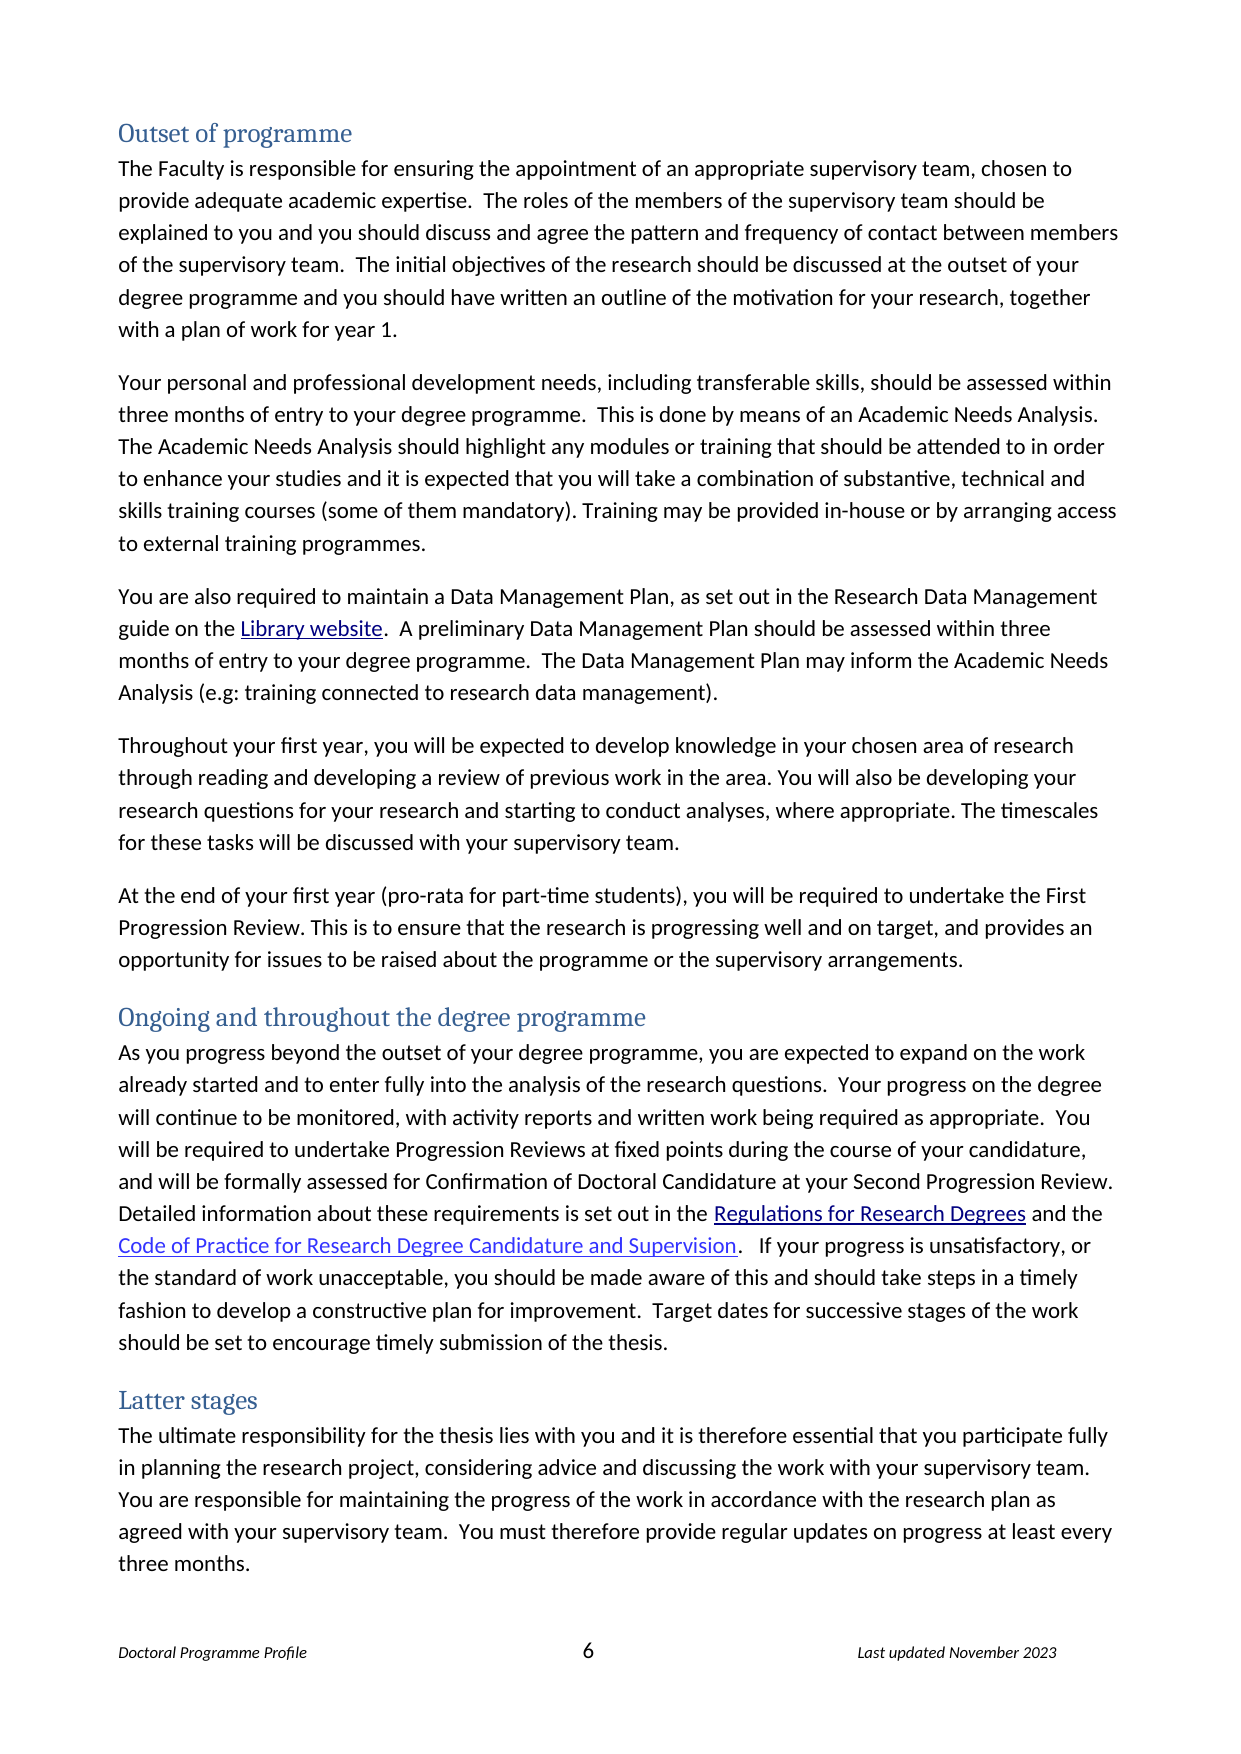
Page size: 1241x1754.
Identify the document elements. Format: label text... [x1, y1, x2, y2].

text The ultimate responsibility for the thesis lies with you and it is therefore essential that you participate fully in planning the research project, considering advice and discussing the work with your supervisory team. You are responsible for maintaining the progress of the work in accordance with the research plan as agreed with your supervisory team. You must therefore provide regular updates on progress at least every three months. [118, 1421, 1122, 1578]
text Throughout your first year, you will be expected to develop knowledge in your chosen area of research through reading and developing a review of previous work in the area. You will also be developing your research questions for your research and starting to conduct analyses, where appropriate. The timescales for these tasks will be discussed with your supervisory team. [118, 731, 1122, 856]
subtitle Outset of programme [118, 118, 1122, 149]
text The Faculty is responsible for ensuring the appointment of an appropriate supervisory team, chosen to provide adequate academic expertise. The roles of the members of the supervisory team should be explained to you and you should discuss and agree the pattern and frequency of contact between members of the supervisory team. The initial objectives of the research should be discussed at the outset of your degree programme and you should have written an outline of the motivation for your research, together with a plan of work for year 1. [118, 154, 1122, 343]
subtitle Ongoing and throughout the degree programme [118, 1002, 1122, 1034]
text You are also required to maintain a Data Management Plan, as set out in the Research Data Management guide on the Library website. A preliminary Data Management Plan should be assessed within three months of entry to your degree programme. The Data Management Plan may inform the Academic Needs Analysis (e.g: training connected to research data management). [118, 582, 1122, 706]
subtitle Latter stages [118, 1385, 1122, 1416]
text As you progress beyond the outset of your degree programme, you are expected to expand on the work already started and to enter fully into the analysis of the research questions. Your progress on the degree will continue to be monitored, with activity reports and written work being required as appropriate. You will be required to undertake Progression Reviews at fixed points during the course of your candidature, and will be formally assessed for Confirmation of Doctoral Candidature at your Second Progression Review. Detailed information about these requirements is set out in the Regulations for Research Degrees and the Code of Practice for Research Degree Candidature and Supervision. If your progress is unsatisfactory, or the standard of work unacceptable, you should be made aware of this and should take steps in a timely fashion to develop a constructive plan for improvement. Target dates for successive stages of the work should be set to encourage timely submission of the thesis. [118, 1038, 1122, 1356]
text Your personal and professional development needs, including transferable skills, should be assessed within three months of entry to your degree programme. This is done by means of an Academic Needs Analysis. The Academic Needs Analysis should highlight any modules or training that should be attended to in order to enhance your studies and it is expected that you will take a combination of substantive, technical and skills training courses (some of them mandatory). Training may be provided in-house or by arranging access to external training programmes. [118, 368, 1122, 557]
text At the end of your first year (pro-rata for part-time students), you will be required to undertake the First Progression Review. This is to ensure that the research is progressing well and on target, and provides an opportunity for issues to be raised about the programme or the supervisory arrangements. [118, 881, 1122, 973]
